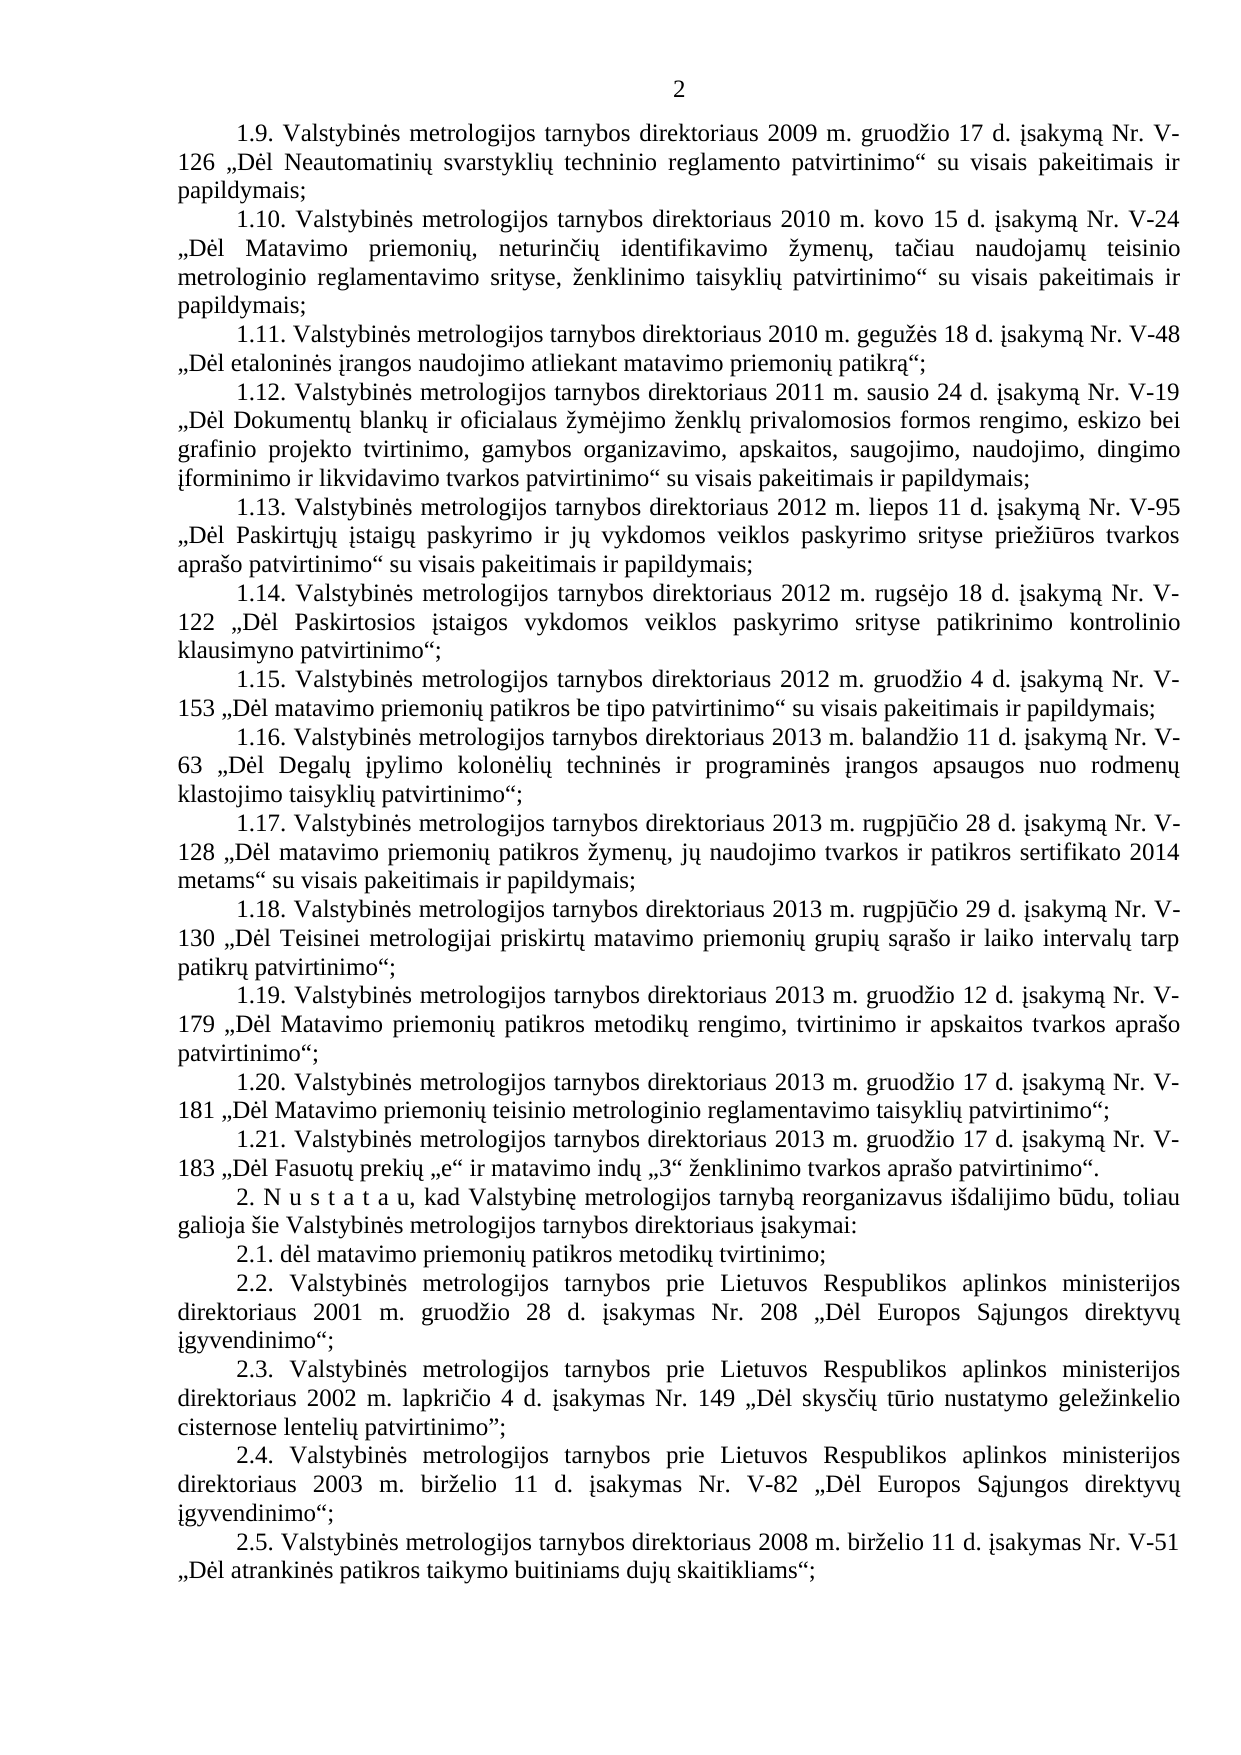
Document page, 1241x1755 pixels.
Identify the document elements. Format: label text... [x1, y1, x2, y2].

text 2.4. Valstybinės metrologijos tarnybos prie Lietuvos Respublikos aplinkos ministerijos direktoriaus 2003 m. birželio 11 d. įsakymas Nr. V-82 „Dėl Europos Sąjungos direktyvų įgyvendinimo“; [177, 1441, 1181, 1527]
text 2. N u s t a t a u, kad Valstybinę metrologijos tarnybą reorganizavus išdalijimo būdu, toliau galioja šie Valstybinės metrologijos tarnybos direktoriaus įsakymai: [177, 1182, 1181, 1239]
text 2.3. Valstybinės metrologijos tarnybos prie Lietuvos Respublikos aplinkos ministerijos direktoriaus 2002 m. lapkričio 4 d. įsakymas Nr. 149 „Dėl skysčių tūrio nustatymo geležinkelio cisternose lentelių patvirtinimo”; [177, 1354, 1181, 1441]
text 2.2. Valstybinės metrologijos tarnybos prie Lietuvos Respublikos aplinkos ministerijos direktoriaus 2001 m. gruodžio 28 d. įsakymas Nr. 208 „Dėl Europos Sąjungos direktyvų įgyvendinimo“; [177, 1268, 1181, 1354]
text 1.11. Valstybinės metrologijos tarnybos direktoriaus 2010 m. gegužės 18 d. įsakymą Nr. V-48 „Dėl etaloninės įrangos naudojimo atliekant matavimo priemonių patikrą“; [177, 319, 1181, 377]
text 2.5. Valstybinės metrologijos tarnybos direktoriaus 2008 m. birželio 11 d. įsakymas Nr. V-51 „Dėl atrankinės patikros taikymo buitiniams dujų skaitikliams“; [177, 1527, 1181, 1584]
text 1.21. Valstybinės metrologijos tarnybos direktoriaus 2013 m. gruodžio 17 d. įsakymą Nr. V-183 „Dėl Fasuotų prekių „e“ ir matavimo indų „3“ ženklinimo tvarkos aprašo patvirtinimo“. [177, 1124, 1181, 1182]
text 1.20. Valstybinės metrologijos tarnybos direktoriaus 2013 m. gruodžio 17 d. įsakymą Nr. V-181 „Dėl Matavimo priemonių teisinio metrologinio reglamentavimo taisyklių patvirtinimo“; [177, 1067, 1181, 1124]
text 1.15. Valstybinės metrologijos tarnybos direktoriaus 2012 m. gruodžio 4 d. įsakymą Nr. V-153 „Dėl matavimo priemonių patikros be tipo patvirtinimo“ su visais pakeitimais ir papildymais; [177, 664, 1181, 722]
text 1.19. Valstybinės metrologijos tarnybos direktoriaus 2013 m. gruodžio 12 d. įsakymą Nr. V-179 „Dėl Matavimo priemonių patikros metodikų rengimo, tvirtinimo ir apskaitos tvarkos aprašo patvirtinimo“; [177, 981, 1181, 1067]
text 1.18. Valstybinės metrologijos tarnybos direktoriaus 2013 m. rugpjūčio 29 d. įsakymą Nr. V-130 „Dėl Teisinei metrologijai priskirtų matavimo priemonių grupių sąrašo ir laiko intervalų tarp patikrų patvirtinimo“; [177, 894, 1181, 981]
text 1.12. Valstybinės metrologijos tarnybos direktoriaus 2011 m. sausio 24 d. įsakymą Nr. V-19 „Dėl Dokumentų blankų ir oficialaus žymėjimo ženklų privalomosios formos rengimo, eskizo bei grafinio projekto tvirtinimo, gamybos organizavimo, apskaitos, saugojimo, naudojimo, dingimo įforminimo ir likvidavimo tvarkos patvirtinimo“ su visais pakeitimais ir papildymais; [177, 377, 1181, 492]
text 1.10. Valstybinės metrologijos tarnybos direktoriaus 2010 m. kovo 15 d. įsakymą Nr. V-24 „Dėl Matavimo priemonių, neturinčių identifikavimo žymenų, tačiau naudojamų teisinio metrologinio reglamentavimo srityse, ženklinimo taisyklių patvirtinimo“ su visais pakeitimais ir papildymais; [177, 204, 1181, 319]
text 1.9. Valstybinės metrologijos tarnybos direktoriaus 2009 m. gruodžio 17 d. įsakymą Nr. V-126 „Dėl Neautomatinių svarstyklių techninio reglamento patvirtinimo“ su visais pakeitimais ir papildymais; [177, 118, 1181, 204]
text 1.14. Valstybinės metrologijos tarnybos direktoriaus 2012 m. rugsėjo 18 d. įsakymą Nr. V-122 „Dėl Paskirtosios įstaigos vykdomos veiklos paskyrimo srityse patikrinimo kontrolinio klausimyno patvirtinimo“; [177, 578, 1181, 664]
text 1.13. Valstybinės metrologijos tarnybos direktoriaus 2012 m. liepos 11 d. įsakymą Nr. V-95 „Dėl Paskirtųjų įstaigų paskyrimo ir jų vykdomos veiklos paskyrimo srityse priežiūros tvarkos aprašo patvirtinimo“ su visais pakeitimais ir papildymais; [177, 492, 1181, 578]
text 2.1. dėl matavimo priemonių patikros metodikų tvirtinimo; [177, 1239, 1181, 1268]
text 1.16. Valstybinės metrologijos tarnybos direktoriaus 2013 m. balandžio 11 d. įsakymą Nr. V-63 „Dėl Degalų įpylimo kolonėlių techninės ir programinės įrangos apsaugos nuo rodmenų klastojimo taisyklių patvirtinimo“; [177, 722, 1181, 808]
text 1.17. Valstybinės metrologijos tarnybos direktoriaus 2013 m. rugpjūčio 28 d. įsakymą Nr. V-128 „Dėl matavimo priemonių patikros žymenų, jų naudojimo tvarkos ir patikros sertifikato 2014 metams“ su visais pakeitimais ir papildymais; [177, 808, 1181, 894]
